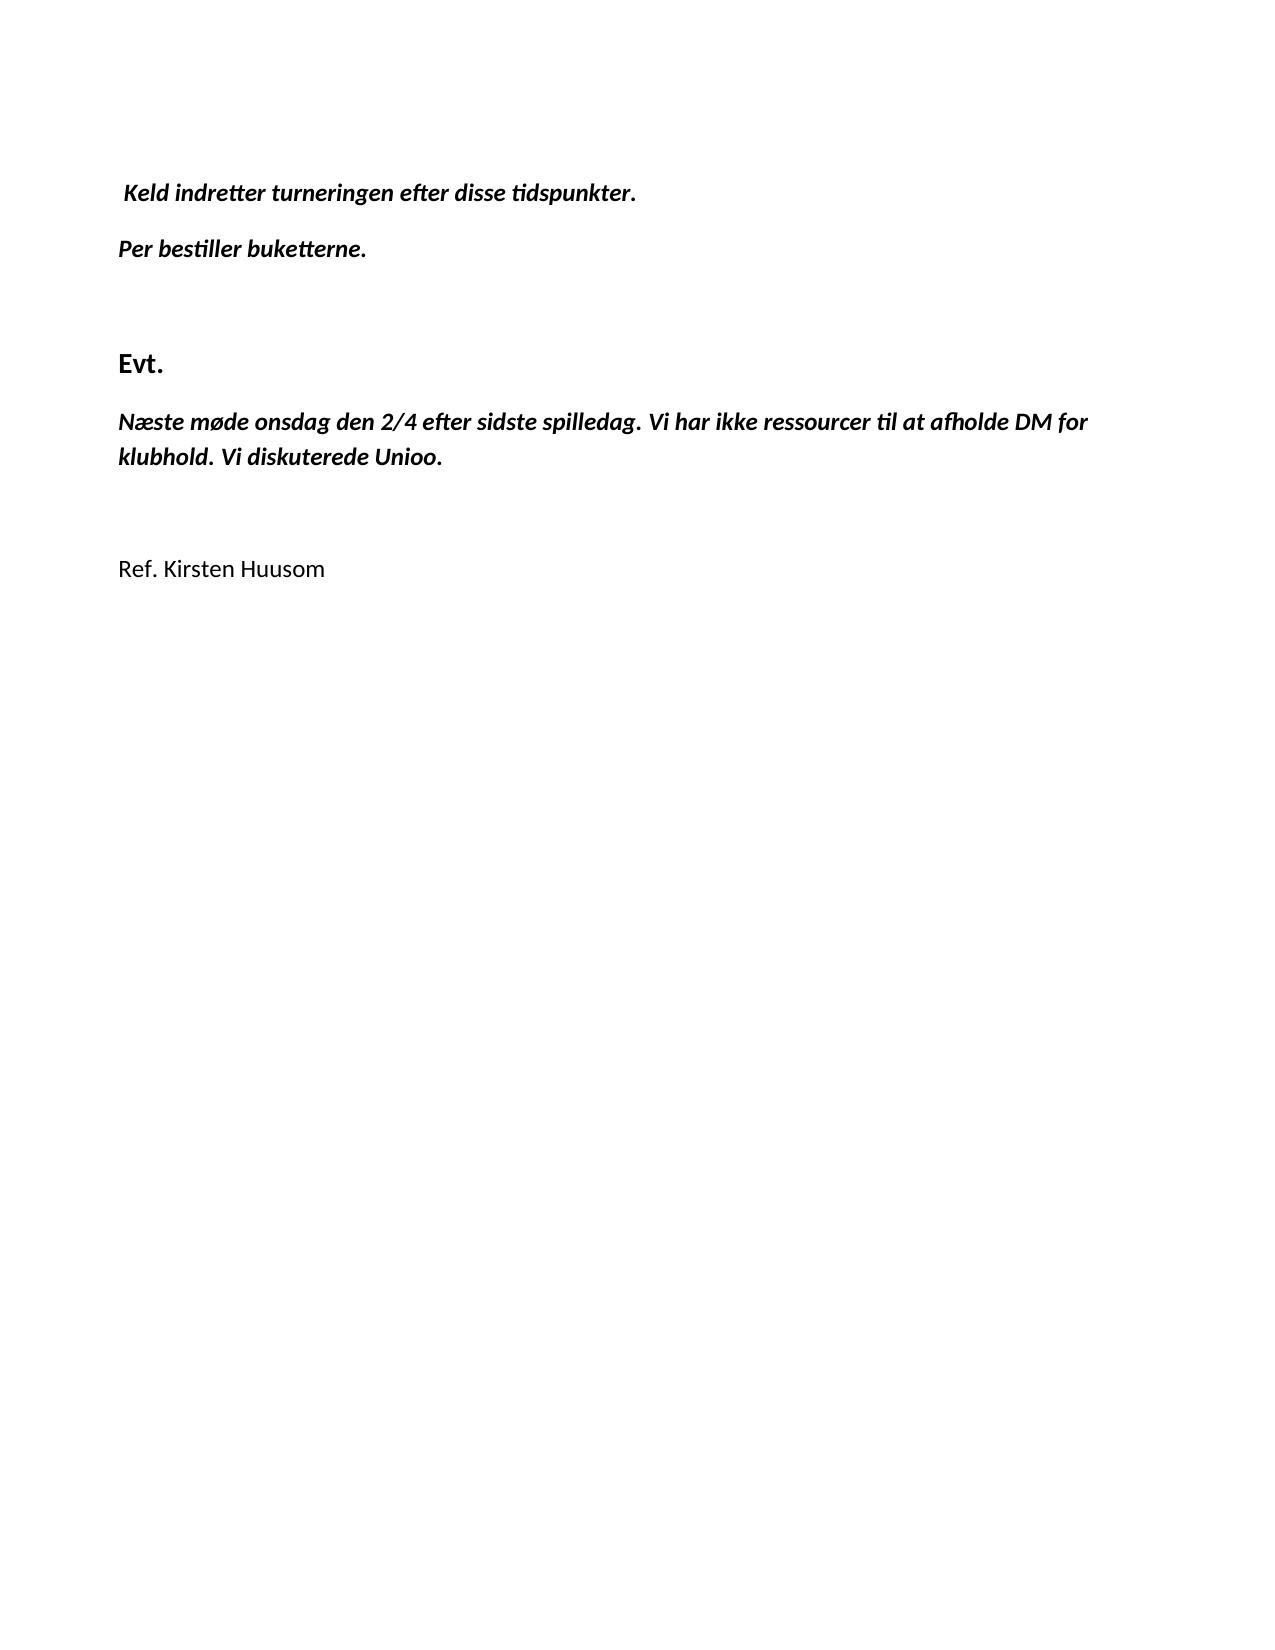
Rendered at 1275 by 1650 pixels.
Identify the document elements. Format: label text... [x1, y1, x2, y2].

text Ref. Kirsten Huusom [118, 553, 1157, 584]
text Keld indretter turneringen efter disse tidspunkter. [118, 177, 1157, 208]
text Næste møde onsdag den 2/4 efter sidste spilledag. Vi har ikke ressourcer til at afholde DM for klubhold. Vi diskuterede Unioo. [118, 406, 1157, 472]
text Evt. [118, 345, 1157, 380]
text Per bestiller buketterne. [118, 233, 1157, 263]
